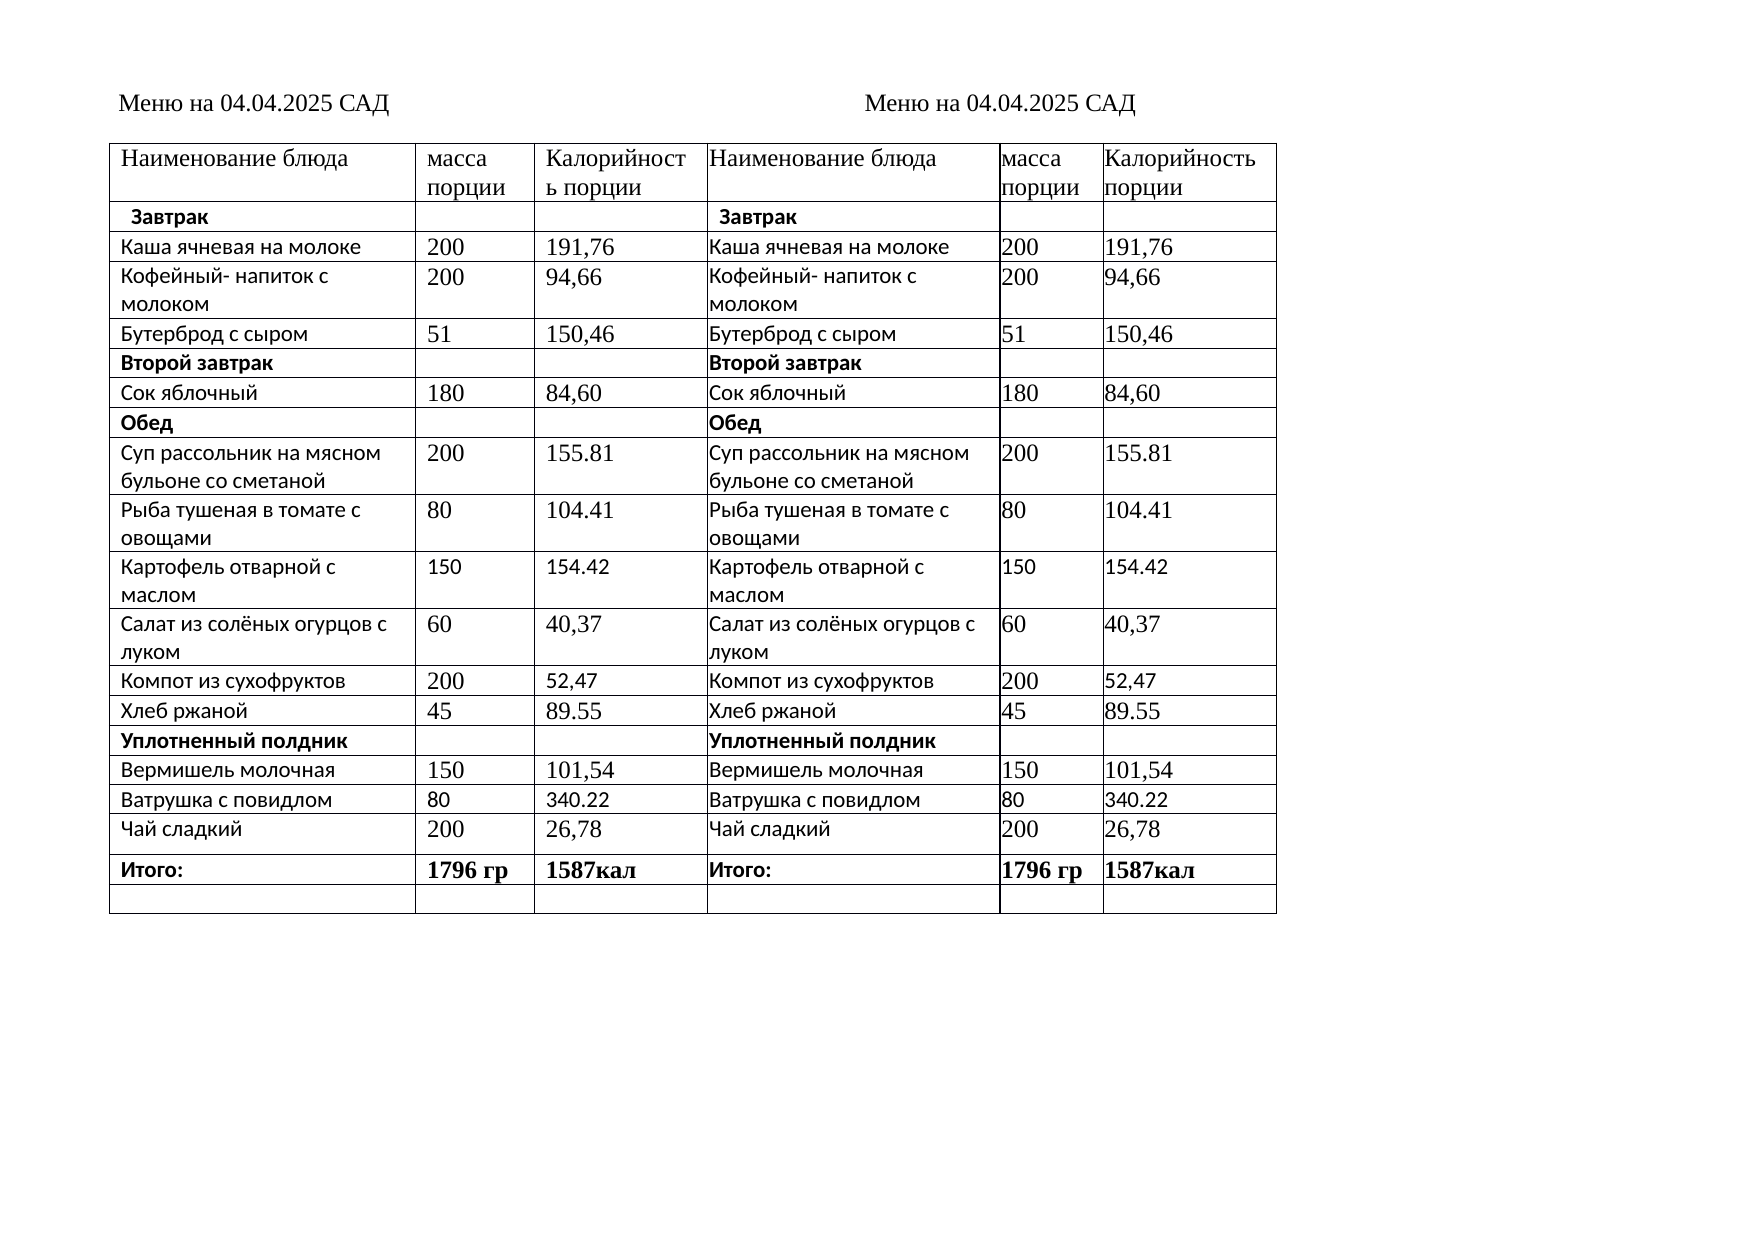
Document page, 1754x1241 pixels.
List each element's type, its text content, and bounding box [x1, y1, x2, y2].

table_cell Рыба тушеная в томате с овощами [708, 495, 999, 551]
table_cell 51 [1001, 319, 1103, 347]
table_header масса порции [416, 144, 534, 201]
table_cell Завтрак [110, 202, 415, 231]
table_cell 150 [1001, 552, 1103, 608]
table_cell Картофель отварной с маслом [708, 552, 999, 608]
table_cell [416, 349, 534, 377]
table_cell 84,60 [1104, 378, 1276, 407]
table_cell [1001, 726, 1103, 754]
table_cell Суп рассольник на мясном бульоне со сметаной [110, 438, 415, 494]
table_cell [1104, 408, 1276, 437]
table_cell Чай сладкий [708, 814, 999, 854]
table_cell [535, 202, 707, 231]
table_cell 51 [416, 319, 534, 347]
table_cell 104,41 [1104, 495, 1276, 551]
table_cell 150 [416, 756, 534, 784]
table_cell 154,42 [1104, 552, 1276, 608]
table_cell 101,54 [535, 756, 707, 784]
table_cell Хлеб ржаной [708, 696, 999, 725]
table_cell 1796 гр [416, 855, 534, 884]
table_cell 80 [416, 785, 534, 813]
table_header Калорийность порции [535, 144, 707, 201]
table_cell [1001, 885, 1103, 913]
table_cell [1001, 202, 1103, 231]
table_cell Кофейный- напиток с молоком [708, 262, 999, 318]
table_cell Хлеб ржаной [110, 696, 415, 725]
table_cell 340.22 [535, 785, 707, 813]
table_cell Второй завтрак [708, 349, 999, 377]
table_header масса порции [1001, 144, 1103, 201]
table_cell 40,37 [535, 609, 707, 665]
table_cell 80 [1001, 495, 1103, 551]
table_cell 200 [416, 232, 534, 261]
table_cell Сок яблочный [708, 378, 999, 407]
table_cell [1001, 408, 1103, 437]
table_cell 101,54 [1104, 756, 1276, 784]
table_header Наименование блюда [708, 144, 999, 201]
table_cell 84,60 [535, 378, 707, 407]
table_cell 40,37 [1104, 609, 1276, 665]
table_cell Итого: [708, 855, 999, 884]
table_cell Уплотненный полдник [708, 726, 999, 754]
table_cell Вермишель молочная [708, 756, 999, 784]
table_cell 26,78 [1104, 814, 1276, 854]
table_cell 94,66 [535, 262, 707, 318]
table_cell 1796 гр [1001, 855, 1103, 884]
table_cell 191,76 [1104, 232, 1276, 261]
table_cell 155.81 [535, 438, 707, 494]
table_cell [535, 349, 707, 377]
table_cell 150,46 [1104, 319, 1276, 347]
table_cell [535, 885, 707, 913]
table_cell Салат из солёных огурцов с луком [708, 609, 999, 665]
table_cell 200 [1001, 814, 1103, 854]
table_cell 200 [416, 438, 534, 494]
table_header Наименование блюда [110, 144, 415, 201]
table_cell Каша ячневая на молоке [708, 232, 999, 261]
table_cell 94,66 [1104, 262, 1276, 318]
table_cell 52,47 [535, 666, 707, 695]
table_cell Бутерброд с сыром [110, 319, 415, 347]
table_header Калорийность порции [1104, 144, 1276, 201]
table_cell 150 [1001, 756, 1103, 784]
table_cell [535, 408, 707, 437]
table_cell Чай сладкий [110, 814, 415, 854]
table_cell 340.22 [1104, 785, 1276, 813]
table_cell [535, 726, 707, 754]
table_cell 200 [1001, 666, 1103, 695]
table_cell 191,76 [535, 232, 707, 261]
table_cell 200 [416, 814, 534, 854]
table_cell Рыба тушеная в томате с овощами [110, 495, 415, 551]
table_cell 26,78 [535, 814, 707, 854]
table_cell Уплотненный полдник [110, 726, 415, 754]
table_cell [416, 726, 534, 754]
table_cell Суп рассольник на мясном бульоне со сметаной [708, 438, 999, 494]
table_cell Обед [708, 408, 999, 437]
table_cell Кофейный- напиток с молоком [110, 262, 415, 318]
table_cell [1104, 202, 1276, 231]
table_cell [1104, 726, 1276, 754]
table_cell Завтрак [708, 202, 999, 231]
table_cell [416, 408, 534, 437]
table_cell 180 [416, 378, 534, 407]
table_cell 60 [416, 609, 534, 665]
table_cell Сок яблочный [110, 378, 415, 407]
table_cell Обед [110, 408, 415, 437]
table_cell 80 [1001, 785, 1103, 813]
table_cell Вермишель молочная [110, 756, 415, 784]
table_cell 155.81 [1104, 438, 1276, 494]
table_cell [1104, 349, 1276, 377]
table_cell 89,55 [535, 696, 707, 725]
table_cell 150 [416, 552, 534, 608]
table_cell Картофель отварной с маслом [110, 552, 415, 608]
table_cell 45 [1001, 696, 1103, 725]
table_cell [416, 202, 534, 231]
table_cell 200 [416, 666, 534, 695]
table_cell 89,55 [1104, 696, 1276, 725]
table_cell [1104, 885, 1276, 913]
table_cell 60 [1001, 609, 1103, 665]
table_cell 150,46 [535, 319, 707, 347]
table_cell 200 [1001, 262, 1103, 318]
table_cell Ватрушка с повидлом [708, 785, 999, 813]
table_cell [416, 885, 534, 913]
table_cell 1587кал [535, 855, 707, 884]
table_cell 154,42 [535, 552, 707, 608]
table_cell Компот из сухофруктов [110, 666, 415, 695]
table_cell Салат из солёных огурцов с луком [110, 609, 415, 665]
table_cell 200 [416, 262, 534, 318]
table_cell 45 [416, 696, 534, 725]
table_cell Компот из сухофруктов [708, 666, 999, 695]
table_cell 180 [1001, 378, 1103, 407]
text Меню на 04.04.2025 САД Меню на 04.04.2025 САД [118, 88, 1636, 117]
table_cell 1587кал [1104, 855, 1276, 884]
table_cell 104,41 [535, 495, 707, 551]
table_cell 52,47 [1104, 666, 1276, 695]
table_cell [110, 885, 415, 913]
table_cell Второй завтрак [110, 349, 415, 377]
table_cell [708, 885, 999, 913]
table_cell Каша ячневая на молоке [110, 232, 415, 261]
table_cell Итого: [110, 855, 415, 884]
table_cell 80 [416, 495, 534, 551]
table_cell Бутерброд с сыром [708, 319, 999, 347]
table_cell Ватрушка с повидлом [110, 785, 415, 813]
table_cell 200 [1001, 232, 1103, 261]
table_cell 200 [1001, 438, 1103, 494]
table_cell [1001, 349, 1103, 377]
